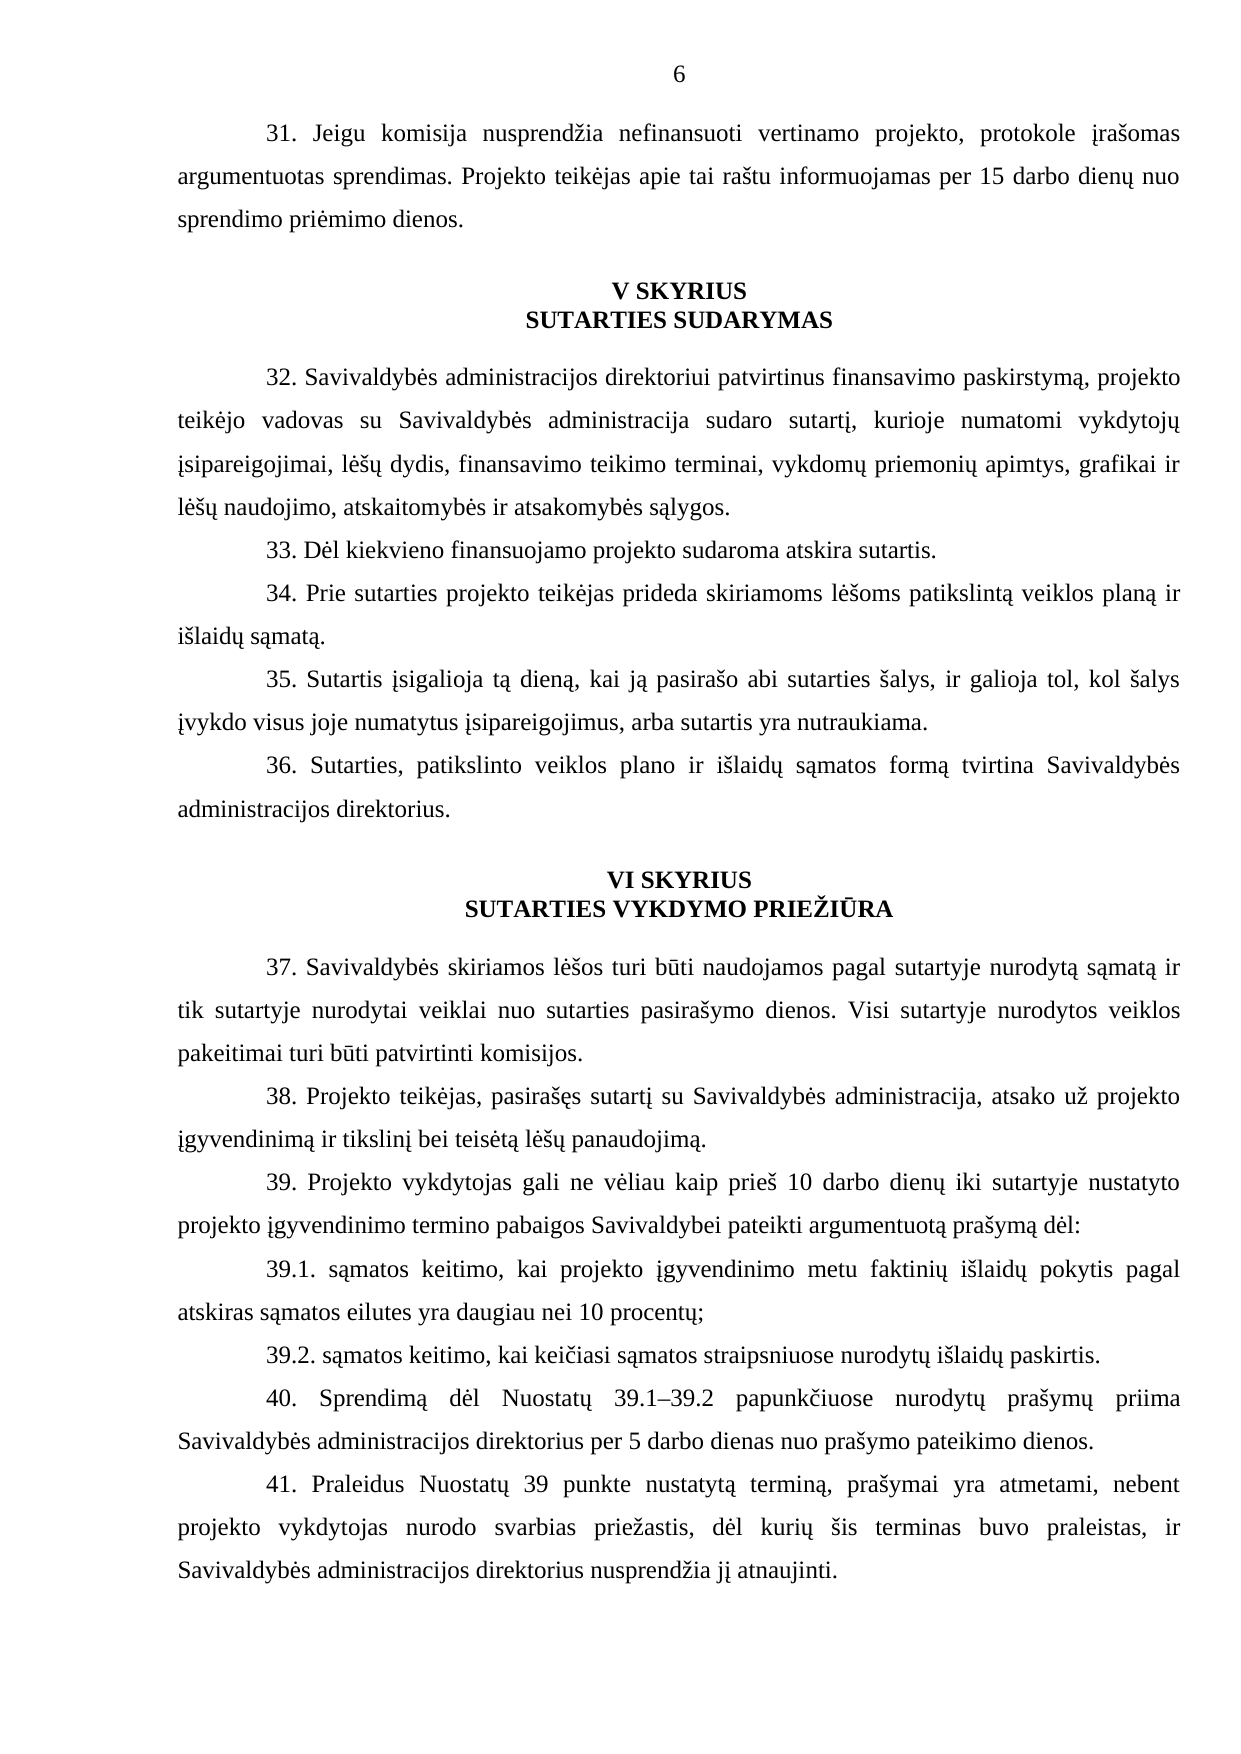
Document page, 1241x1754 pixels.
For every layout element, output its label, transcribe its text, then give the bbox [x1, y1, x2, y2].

text 32. Savivaldybės administracijos direktoriui patvirtinus finansavimo paskirstymą, projekto teikėjo vadovas su Savivaldybės administracija sudaro sutartį, kurioje numatomi vykdytojų įsipareigojimai, lėšų dydis, finansavimo teikimo terminai, vykdomų priemonių apimtys, grafikai ir lėšų naudojimo, atskaitomybės ir atsakomybės sąlygos. [177, 362, 1181, 521]
text V SKYRIUS [177, 276, 1181, 305]
text 35. Sutartis įsigalioja tą dieną, kai ją pasirašo abi sutarties šalys, ir galioja tol, kol šalys įvykdo visus joje numatytus įsipareigojimus, arba sutartis yra nutraukiama. [177, 664, 1181, 736]
text 34. Prie sutarties projekto teikėjas prideda skiriamoms lėšoms patikslintą veiklos planą ir išlaidų sąmatą. [177, 578, 1181, 650]
text 31. Jeigu komisija nusprendžia nefinansuoti vertinamo projekto, protokole įrašomas argumentuotas sprendimas. Projekto teikėjas apie tai raštu informuojamas per 15 darbo dienų nuo sprendimo priėmimo dienos. [177, 118, 1181, 233]
text 38. Projekto teikėjas, pasirašęs sutartį su Savivaldybės administracija, atsako už projekto įgyvendinimą ir tikslinį bei teisėtą lėšų panaudojimą. [177, 1081, 1181, 1153]
text 39.1. sąmatos keitimo, kai projekto įgyvendinimo metu faktinių išlaidų pokytis pagal atskiras sąmatos eilutes yra daugiau nei 10 procentų; [177, 1254, 1181, 1326]
text 40. Sprendimą dėl Nuostatų 39.1–39.2 papunkčiuose nurodytų prašymų priima Savivaldybės administracijos direktorius per 5 darbo dienas nuo prašymo pateikimo dienos. [177, 1383, 1181, 1455]
text SUTARTIES VYKDYMO PRIEŽIŪRA [177, 894, 1181, 923]
text SUTARTIES SUDARYMAS [177, 305, 1181, 334]
text 33. Dėl kiekvieno finansuojamo projekto sudaroma atskira sutartis. [177, 535, 1181, 564]
text 37. Savivaldybės skiriamos lėšos turi būti naudojamos pagal sutartyje nurodytą sąmatą ir tik sutartyje nurodytai veiklai nuo sutarties pasirašymo dienos. Visi sutartyje nurodytos veiklos pakeitimai turi būti patvirtinti komisijos. [177, 952, 1181, 1067]
text 39. Projekto vykdytojas gali ne vėliau kaip prieš 10 darbo dienų iki sutartyje nustatyto projekto įgyvendinimo termino pabaigos Savivaldybei pateikti argumentuotą prašymą dėl: [177, 1167, 1181, 1239]
text VI SKYRIUS [177, 866, 1181, 894]
text 36. Sutarties, patikslinto veiklos plano ir išlaidų sąmatos formą tvirtina Savivaldybės administracijos direktorius. [177, 751, 1181, 822]
text 39.2. sąmatos keitimo, kai keičiasi sąmatos straipsniuose nurodytų išlaidų paskirtis. [177, 1340, 1181, 1369]
text 41. Praleidus Nuostatų 39 punkte nustatytą terminą, prašymai yra atmetami, nebent projekto vykdytojas nurodo svarbias priežastis, dėl kurių šis terminas buvo praleistas, ir Savivaldybės administracijos direktorius nusprendžia jį atnaujinti. [177, 1469, 1181, 1584]
